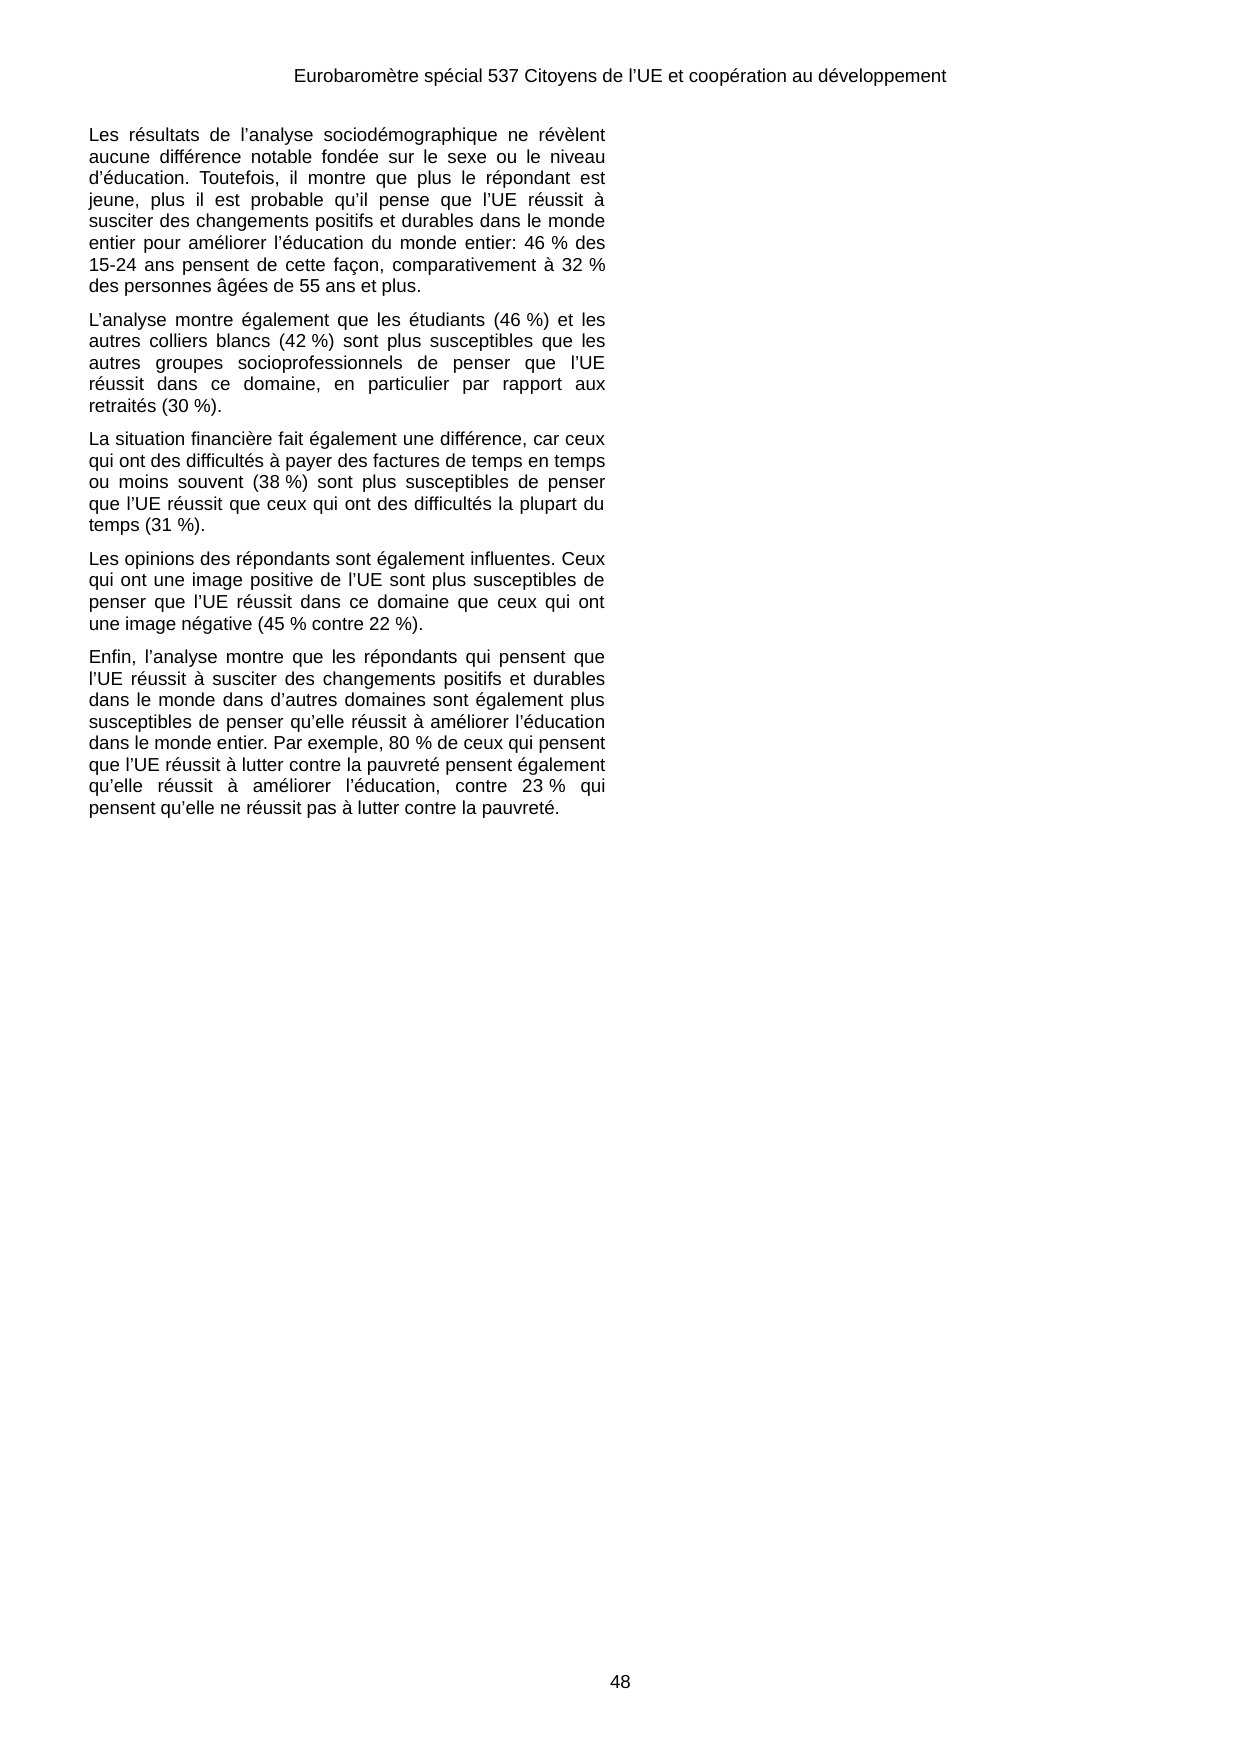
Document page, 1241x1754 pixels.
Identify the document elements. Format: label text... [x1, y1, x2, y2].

text L’analyse montre également que les étudiants (46 %) et les autres colliers blancs (42 %) sont plus susceptibles que les autres groupes socioprofessionnels de penser que l’UE réussit dans ce domaine, en particulier par rapport aux retraités (30 %). [88, 308, 605, 416]
text Enfin, l’analyse montre que les répondants qui pensent que l’UE réussit à susciter des changements positifs et durables dans le monde dans d’autres domaines sont également plus susceptibles de penser qu’elle réussit à améliorer l’éducation dans le monde entier. Par exemple, 80 % de ceux qui pensent que l’UE réussit à lutter contre la pauvreté pensent également qu’elle réussit à améliorer l’éducation, contre 23 % qui pensent qu’elle ne réussit pas à lutter contre la pauvreté. [88, 646, 605, 818]
text Les résultats de l’analyse sociodémographique ne révèlent aucune différence notable fondée sur le sexe ou le niveau d’éducation. Toutefois, il montre que plus le répondant est jeune, plus il est probable qu’il pense que l’UE réussit à susciter des changements positifs et durables dans le monde entier pour améliorer l’éducation du monde entier: 46 % des 15-24 ans pensent de cette façon, comparativement à 32 % des personnes âgées de 55 ans et plus. [88, 124, 605, 296]
text La situation financière fait également une différence, car ceux qui ont des difficultés à payer des factures de temps en temps ou moins souvent (38 %) sont plus susceptibles de penser que l’UE réussit que ceux qui ont des difficultés la plupart du temps (31 %). [88, 428, 605, 536]
text Les opinions des répondants sont également influentes. Ceux qui ont une image positive de l’UE sont plus susceptibles de penser que l’UE réussit dans ce domaine que ceux qui ont une image négative (45 % contre 22 %). [88, 548, 605, 634]
